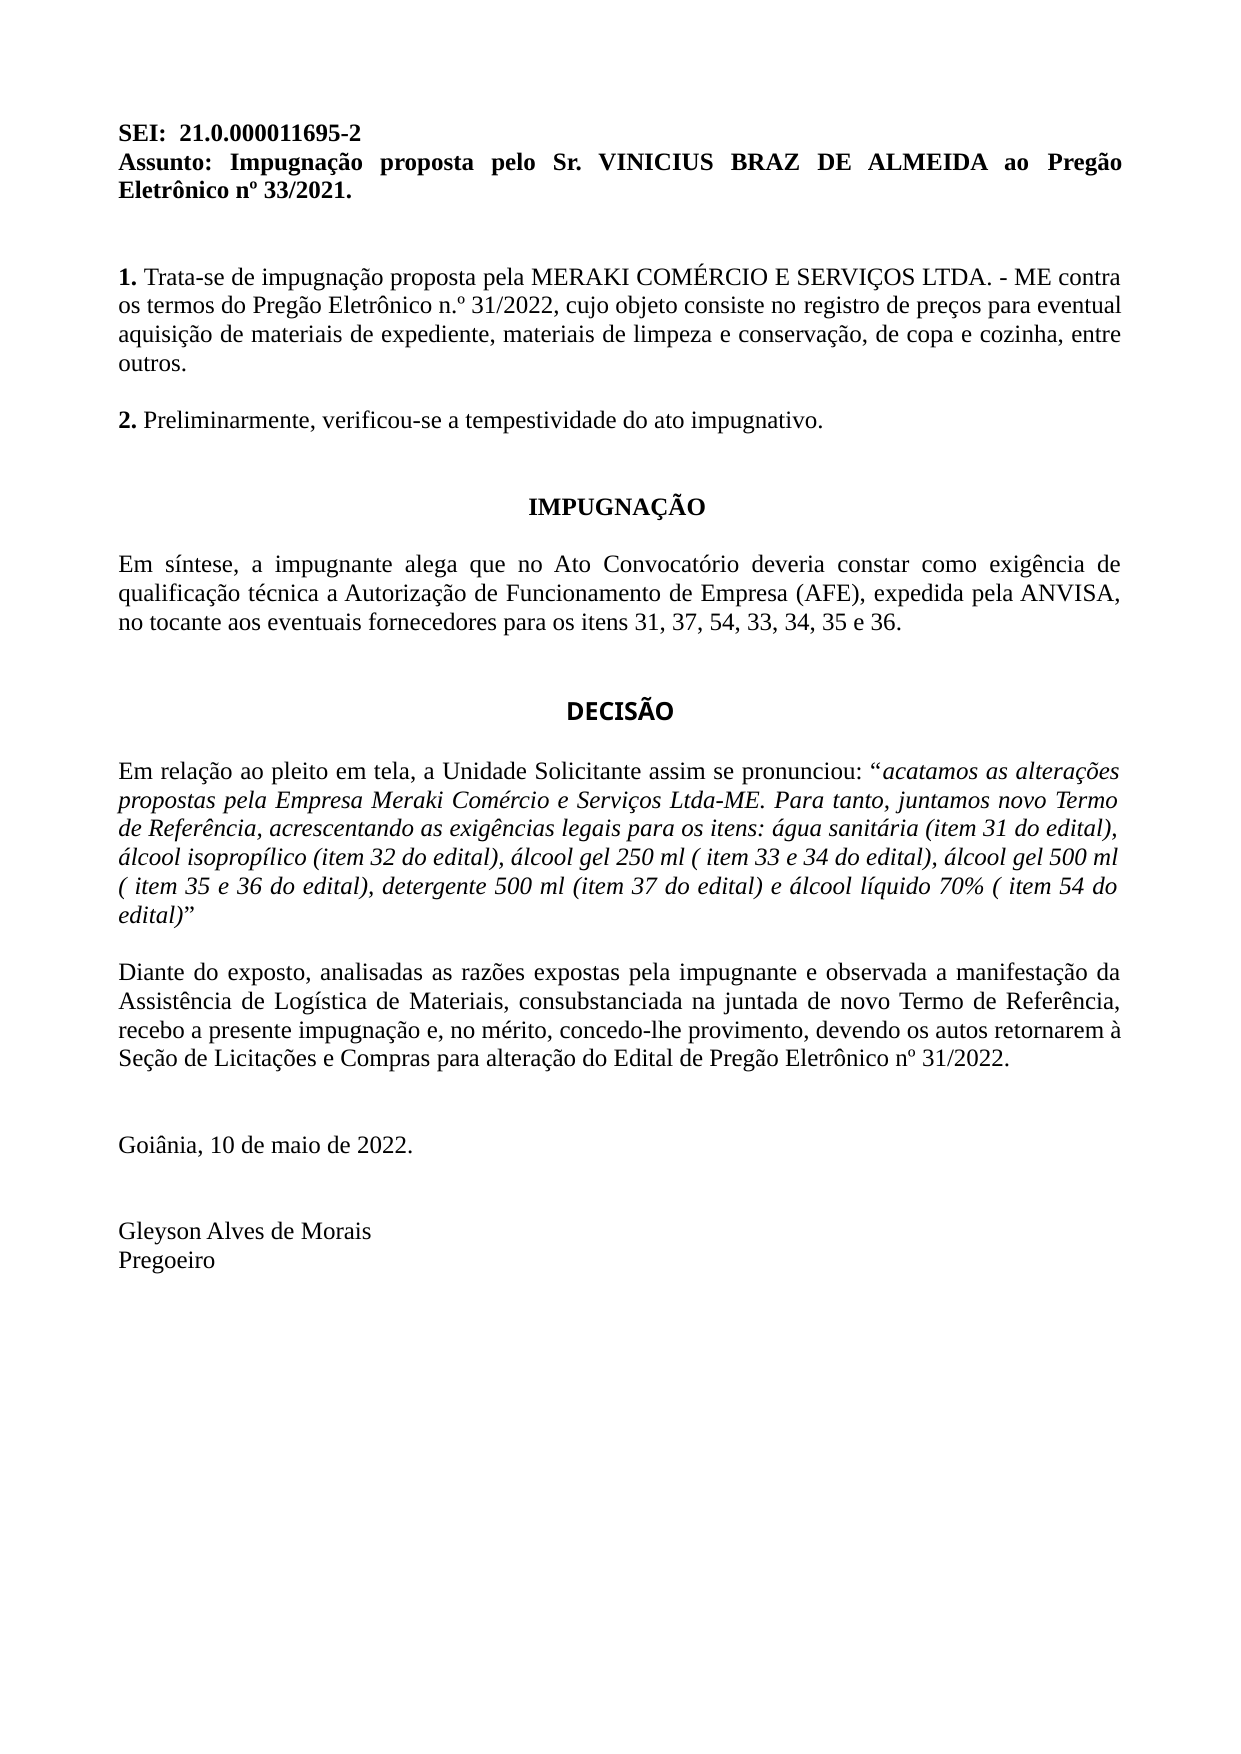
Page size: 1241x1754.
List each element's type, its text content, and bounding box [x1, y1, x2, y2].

text Assunto: Impugnação proposta pelo Sr. VINICIUS BRAZ DE ALMEIDA ao Pregão Eletrônico nº 33/2021. [118, 147, 1122, 204]
text DECISÃO [118, 693, 1122, 727]
text SEI: 21.0.000011695-2 [118, 118, 1122, 147]
text Gleyson Alves de Morais [118, 1216, 1122, 1245]
text Goiânia, 10 de maio de 2022. [118, 1130, 1122, 1158]
text Diante do exposto, analisadas as razões expostas pela impugnante e observada a manifestação da Assistência de Logística de Materiais, consubstanciada na juntada de novo Termo de Referência, recebo a presente impugnação e, no mérito, concedo-lhe provimento, devendo os autos retornarem à Seção de Licitações e Compras para alteração do Edital de Pregão Eletrônico nº 31/2022. [118, 957, 1122, 1072]
text 2. Preliminarmente, verificou-se a tempestividade do ato impugnativo. [118, 406, 1122, 434]
text Pregoeiro [118, 1245, 1122, 1273]
text Em síntese, a impugnante alega que no Ato Convocatório deveria constar como exigência de qualificação técnica a Autorização de Funcionamento de Empresa (AFE), expedida pela ANVISA, no tocante aos eventuais fornecedores para os itens 31, 37, 54, 33, 34, 35 e 36. [118, 549, 1122, 636]
text Em relação ao pleito em tela, a Unidade Solicitante assim se pronunciou: “acatamos as alterações propostas pela Empresa Meraki Comércio e Serviços Ltda-ME. Para tanto, juntamos novo Termo de Referência, acrescentando as exigências legais para os itens: água sanitária (item 31 do edital), álcool isopropílico (item 32 do edital), álcool gel 250 ml ( item 33 e 34 do edital), álcool gel 500 ml ( item 35 e 36 do edital), detergente 500 ml (item 37 do edital) e álcool líquido 70% ( item 54 do edital)” [118, 756, 1122, 928]
text 1. Trata-se de impugnação proposta pela MERAKI COMÉRCIO E SERVIÇOS LTDA. - ME contra os termos do Pregão Eletrônico n.º 31/2022, cujo objeto consiste no registro de preços para eventual aquisição de materiais de expediente, materiais de limpeza e conservação, de copa e cozinha, entre outros. [118, 262, 1122, 377]
text IMPUGNAÇÃO [118, 492, 1122, 521]
